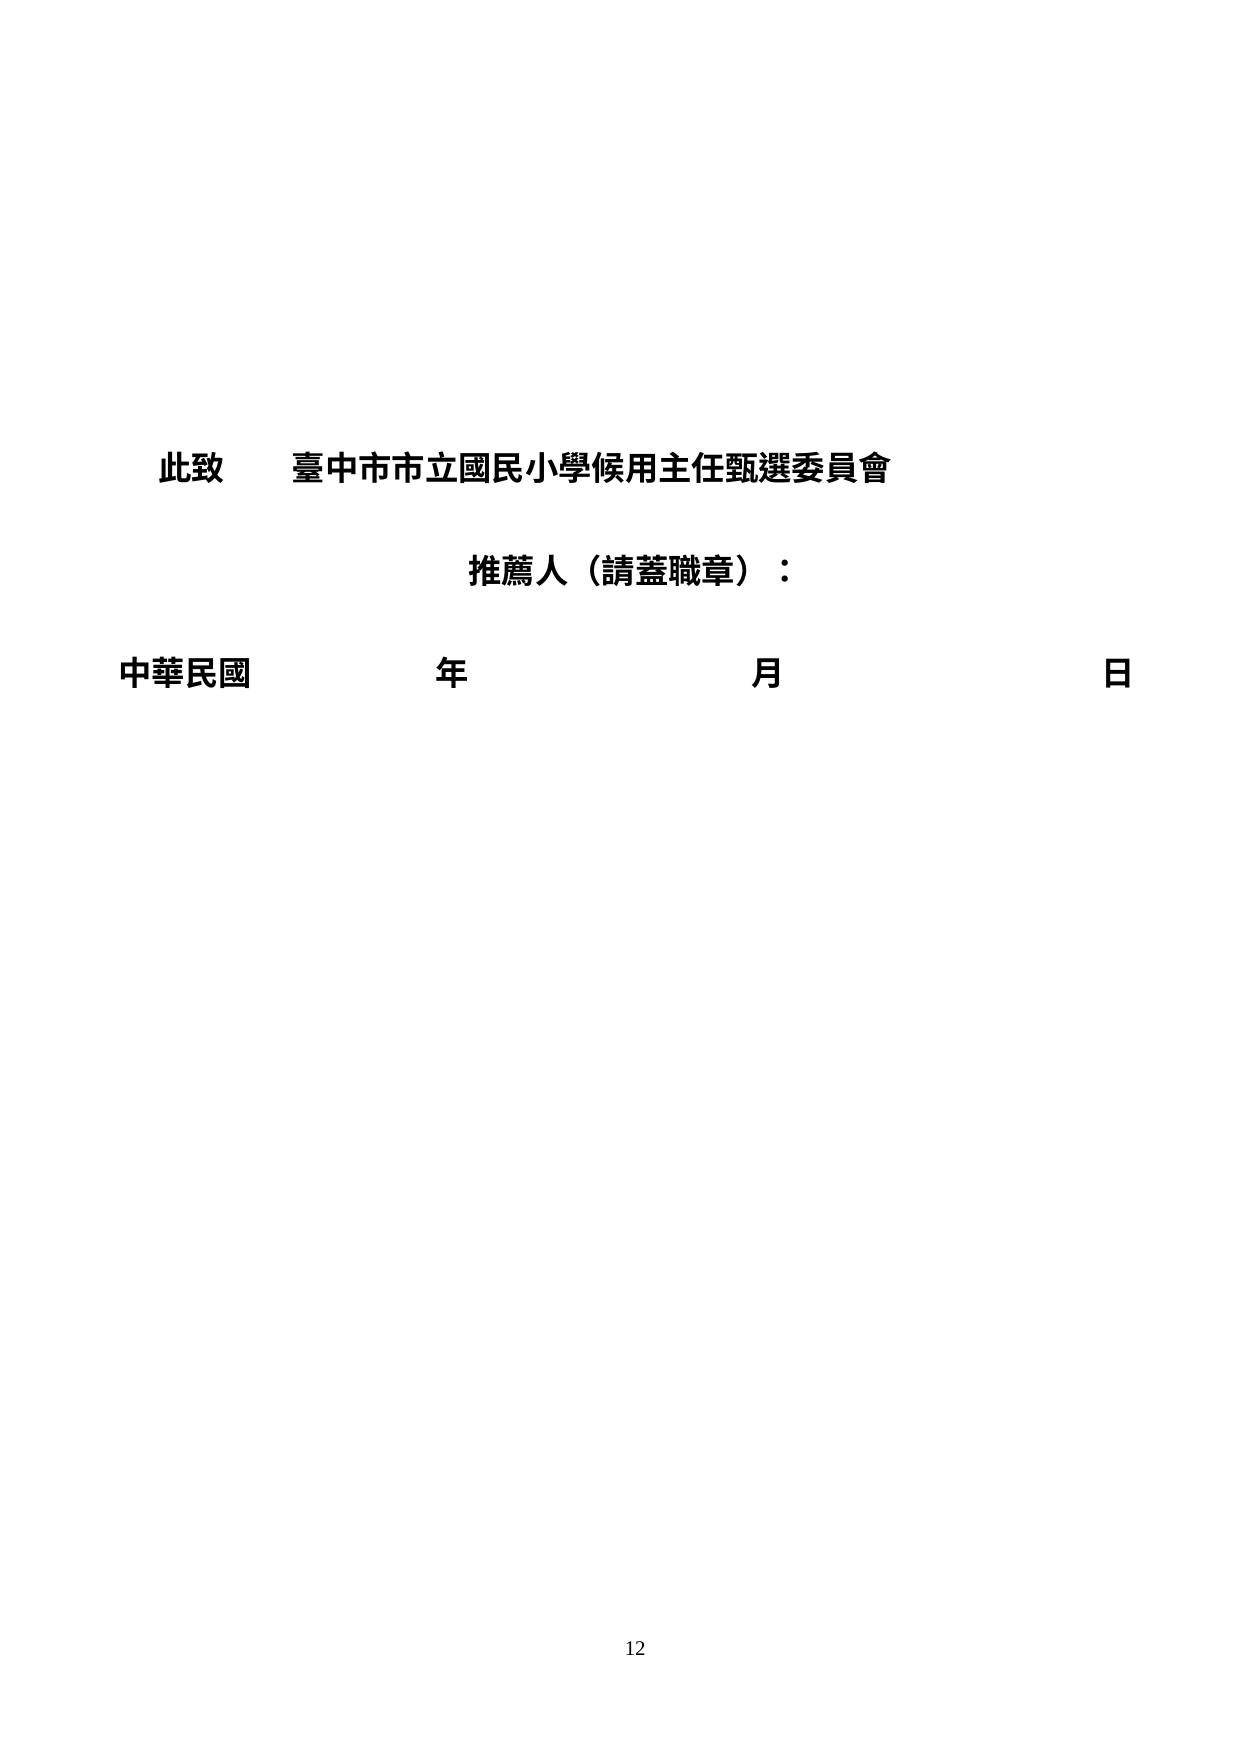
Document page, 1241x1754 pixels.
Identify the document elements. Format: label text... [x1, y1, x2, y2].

text 中華民國 年 月 日 [118, 629, 1152, 692]
text 此致 臺中市市立國民小學候用主任甄選委員會 [118, 425, 1152, 487]
text 推薦人（請蓋職章）： [118, 527, 1152, 589]
